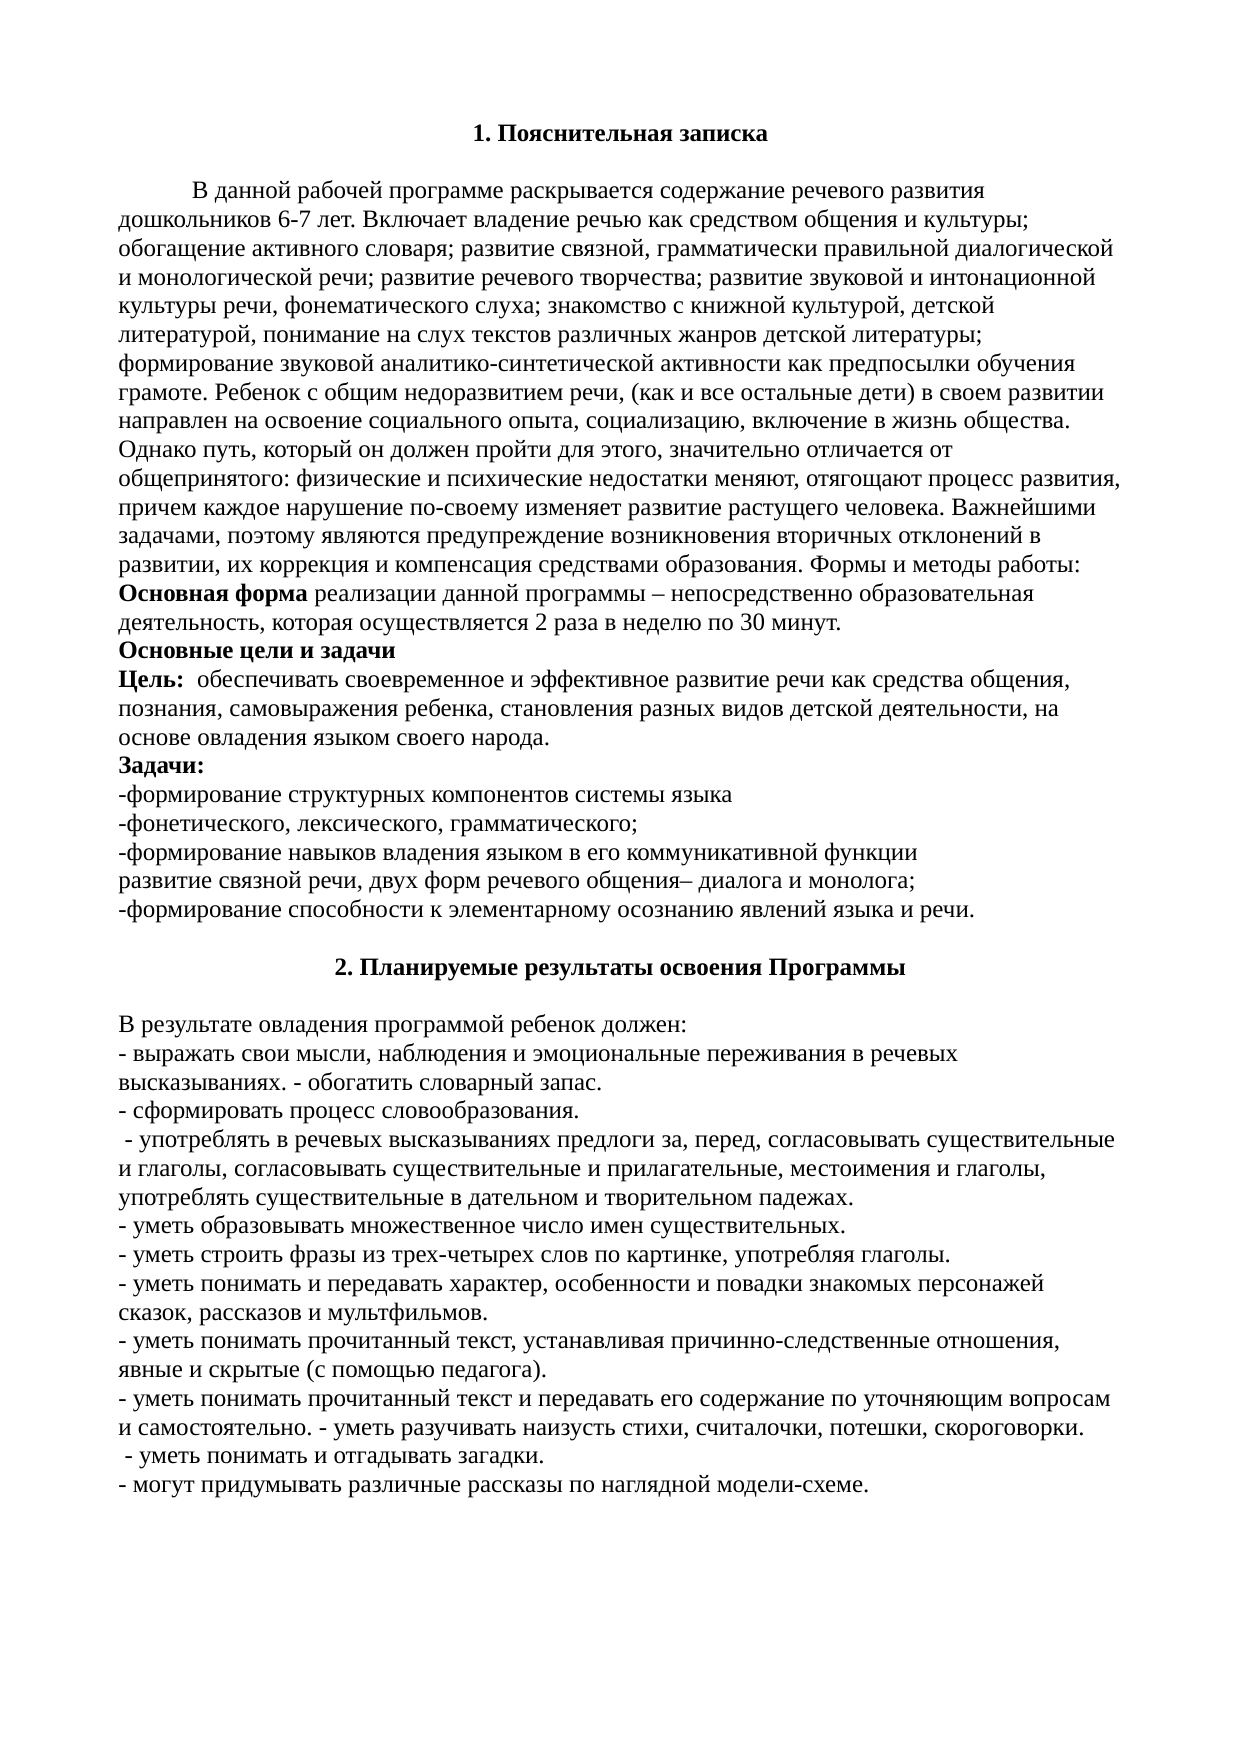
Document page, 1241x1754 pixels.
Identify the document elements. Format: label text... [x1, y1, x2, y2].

text - уметь понимать прочитанный текст, устанавливая причинно-следственные отношения, явные и скрытые (с помощью педагога). [118, 1326, 1122, 1383]
text -формирование структурных компонентов системы языка [118, 779, 1122, 808]
text - уметь образовывать множественное число имен существительных. [118, 1211, 1122, 1239]
text развитие связной речи, двух форм речевого общения– диалога и монолога; [118, 866, 1122, 894]
text - уметь понимать и отгадывать загадки. [118, 1441, 1122, 1469]
text -формирование способности к элементарному осознанию явлений языка и речи. [118, 894, 1122, 923]
text - уметь понимать прочитанный текст и передавать его содержание по уточняющим вопросам и самостоятельно. - уметь разучивать наизусть стихи, считалочки, потешки, скороговорки. [118, 1383, 1122, 1441]
text 2. Планируемые результаты освоения Программы [118, 952, 1122, 981]
text В результате овладения программой ребенок должен: [118, 1009, 1122, 1038]
text Задачи: [118, 751, 1122, 779]
text В данной рабочей программе раскрывается содержание речевого развития дошкольников 6-7 лет. Включает владение речью как средством общения и культуры; обогащение активного словаря; развитие связной, грамматически правильной диалогической и монологической речи; развитие речевого творчества; развитие звуковой и интонационной культуры речи, фонематического слуха; знакомство с книжной культурой, детской литературой, понимание на слух текстов различных жанров детской литературы; формирование звуковой аналитико-синтетической активности как предпосылки обучения грамоте. Ребенок с общим недоразвитием речи, (как и все остальные дети) в своем развитии направлен на освоение социального опыта, социализацию, включение в жизнь общества. Однако путь, который он должен пройти для этого, значительно отличается от общепринятого: физические и психические недостатки меняют, отягощают процесс развития, причем каждое нарушение по-своему изменяет развитие растущего человека. Важнейшими задачами, поэтому являются предупреждение возникновения вторичных отклонений в развитии, их коррекция и компенсация средствами образования. Формы и методы работы: [118, 176, 1122, 578]
text - выражать свои мысли, наблюдения и эмоциональные переживания в речевых высказываниях. - обогатить словарный запас. [118, 1038, 1122, 1096]
text - употреблять в речевых высказываниях предлоги за, перед, согласовывать существительные и глаголы, согласовывать существительные и прилагательные, местоимения и глаголы, употреблять существительные в дательном и творительном падежах. [118, 1124, 1122, 1211]
text 1. Пояснительная записка [118, 118, 1122, 147]
text Основная форма реализации данной программы – непосредственно образовательная деятельность, которая осуществляется 2 раза в неделю по 30 минут. [118, 578, 1122, 636]
text - уметь строить фразы из трех-четырех слов по картинке, употребляя глаголы. [118, 1239, 1122, 1268]
text Основные цели и задачи [118, 636, 1122, 664]
text - могут придумывать различные рассказы по наглядной модели-схеме. [118, 1469, 1122, 1498]
text - уметь понимать и передавать характер, особенности и повадки знакомых персонажей сказок, рассказов и мультфильмов. [118, 1268, 1122, 1326]
text - сформировать процесс словообразования. [118, 1096, 1122, 1124]
text -формирование навыков владения языком в его коммуникативной функции [118, 837, 1122, 866]
text Цель: обеспечивать своевременное и эффективное развитие речи как средства общения, познания, самовыражения ребенка, становления разных видов детской деятельности, на основе овладения языком своего народа. [118, 664, 1122, 751]
text -фонетического, лексического, грамматического; [118, 808, 1122, 837]
